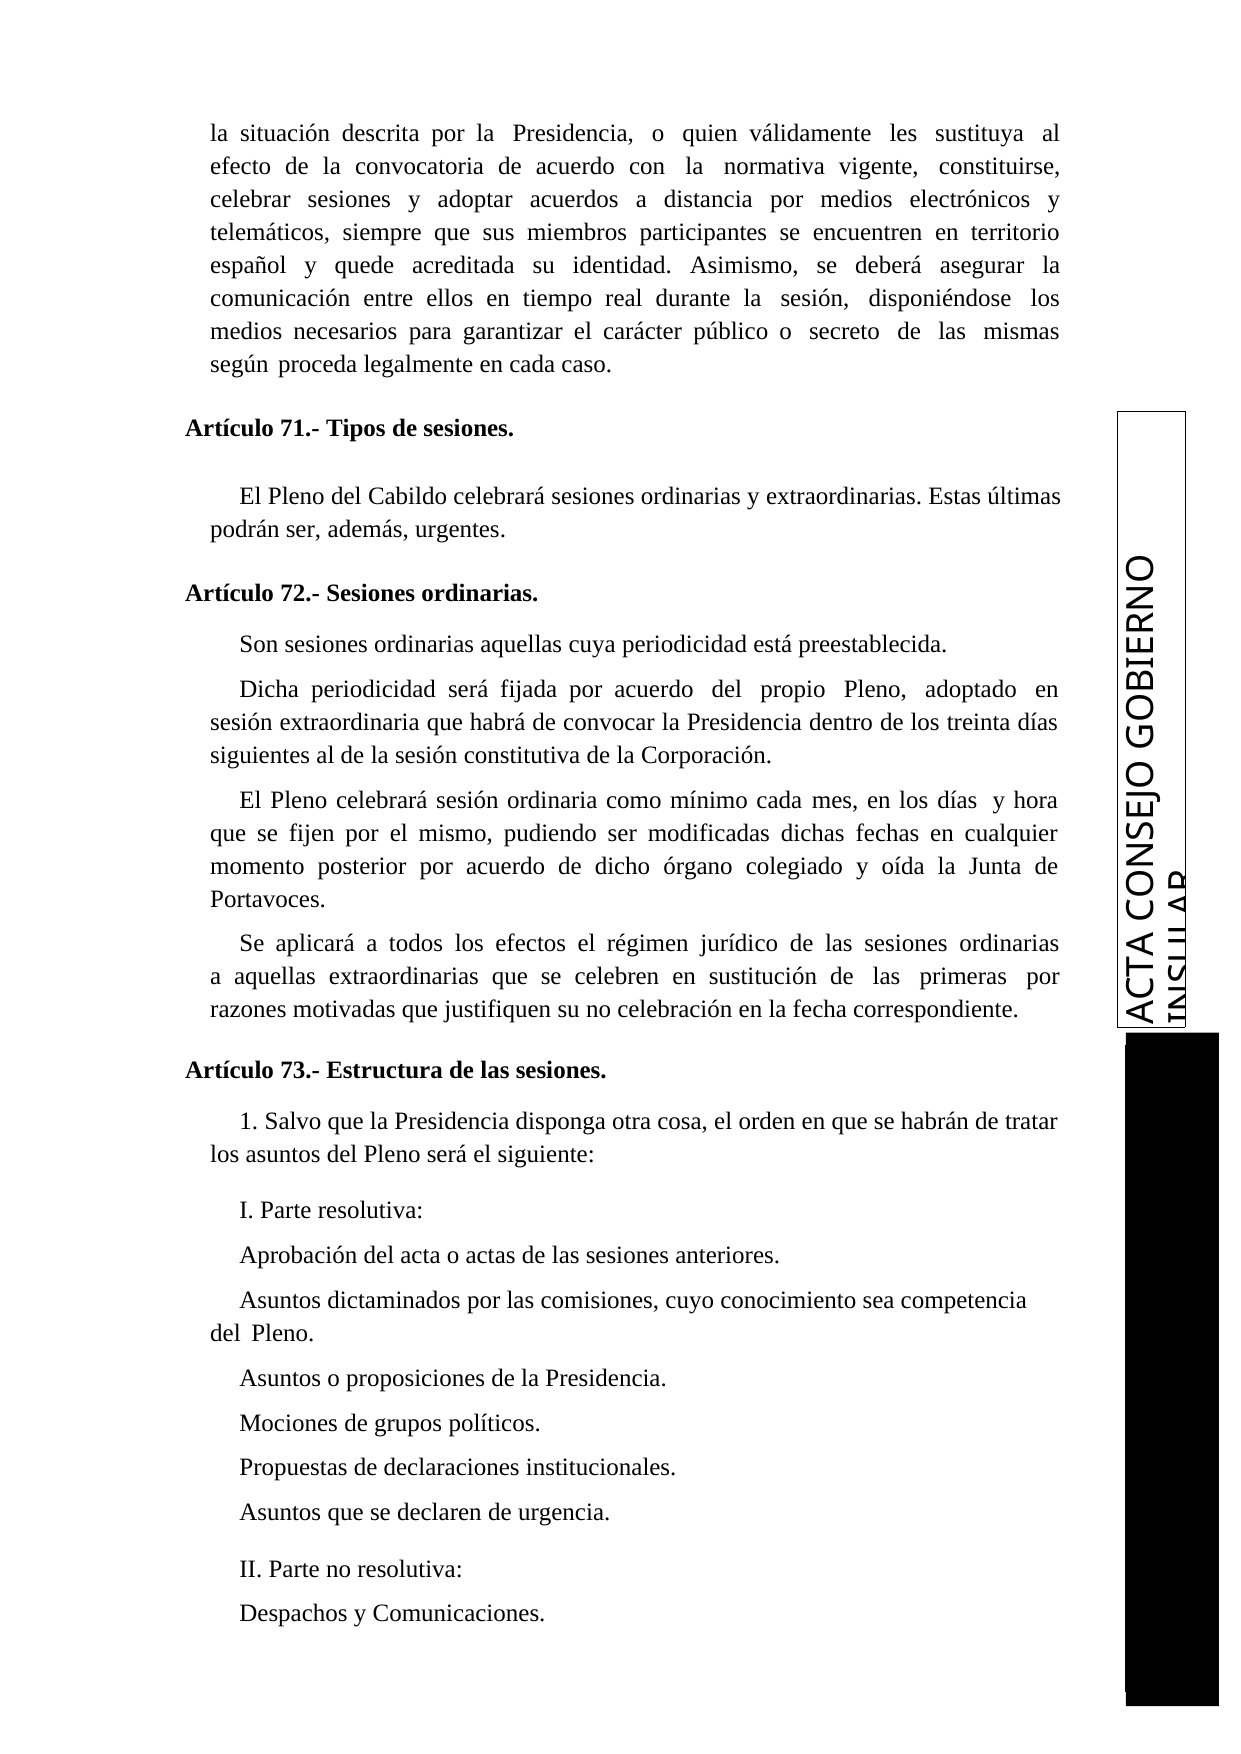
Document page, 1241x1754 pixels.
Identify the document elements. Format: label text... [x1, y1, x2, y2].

text Asuntos o proposiciones de la Presidencia. Mociones de grupos políticos. [239, 1363, 669, 1436]
text Aprobación del acta o actas de las sesiones anteriores. [239, 1240, 1086, 1269]
list Parte resolutiva: [239, 1196, 1086, 1224]
list Salvo que la Presidencia disponga otra cosa, el orden en que se habrán de tratar los asuntos del Pleno será el siguiente: [210, 1106, 1058, 1168]
text Dicha periodicidad será fijada por acuerdo del propio Pleno, adoptado en sesión extraordinaria que habrá de convocar la Presidencia dentro de los treinta días siguientes al de la sesión constitutiva de la Corporación. [210, 674, 1059, 769]
subtitle Artículo 72.- Sesiones ordinarias. [185, 578, 1086, 607]
text Asuntos dictaminados por las comisiones, cuyo conocimiento sea competencia del Pleno. [210, 1285, 1030, 1347]
list Parte no resolutiva: Despachos y Comunicaciones. [239, 1554, 546, 1627]
text la situación descrita por la Presidencia, o quien válidamente les sustituya al efecto de la convocatoria de acuerdo con la normativa vigente, constituirse, celebrar sesiones y adoptar acuerdos a distancia por medios electrónicos y telemáticos, siempre que sus miembros participantes se encuentren en territorio español y quede acreditada su identidad. Asimismo, se deberá asegurar la comunicación entre ellos en tiempo real durante la sesión, disponiéndose los medios necesarios para garantizar el carácter público o secreto de las mismas según proceda legalmente en cada caso. [210, 118, 1060, 378]
text Son sesiones ordinarias aquellas cuya periodicidad está preestablecida. [239, 629, 1086, 658]
subtitle Artículo 73.- Estructura de las sesiones. [185, 1056, 1086, 1084]
subtitle Artículo 71.- Tipos de sesiones. [185, 413, 1086, 442]
text El Pleno celebrará sesión ordinaria como mínimo cada mes, en los días y hora que se fijen por el mismo, pudiendo ser modificadas dichas fechas en cualquier momento posterior por acuerdo de dicho órgano colegiado y oída la Junta de Portavoces. [210, 785, 1058, 912]
text ACTA CONSEJO GOBIERNO INSULAR [1118, 414, 1183, 1027]
text El Pleno del Cabildo celebrará sesiones ordinarias y extraordinarias. Estas últimas podrán ser, además, urgentes. [210, 481, 1061, 543]
text Se aplicará a todos los efectos el régimen jurídico de las sesiones ordinarias a aquellas extraordinarias que se celebren en sustitución de las primeras por razones motivadas que justifiquen su no celebración en la fecha correspondiente. [210, 928, 1059, 1023]
text Propuestas de declaraciones institucionales. Asuntos que se declaren de urgencia. [239, 1452, 679, 1526]
